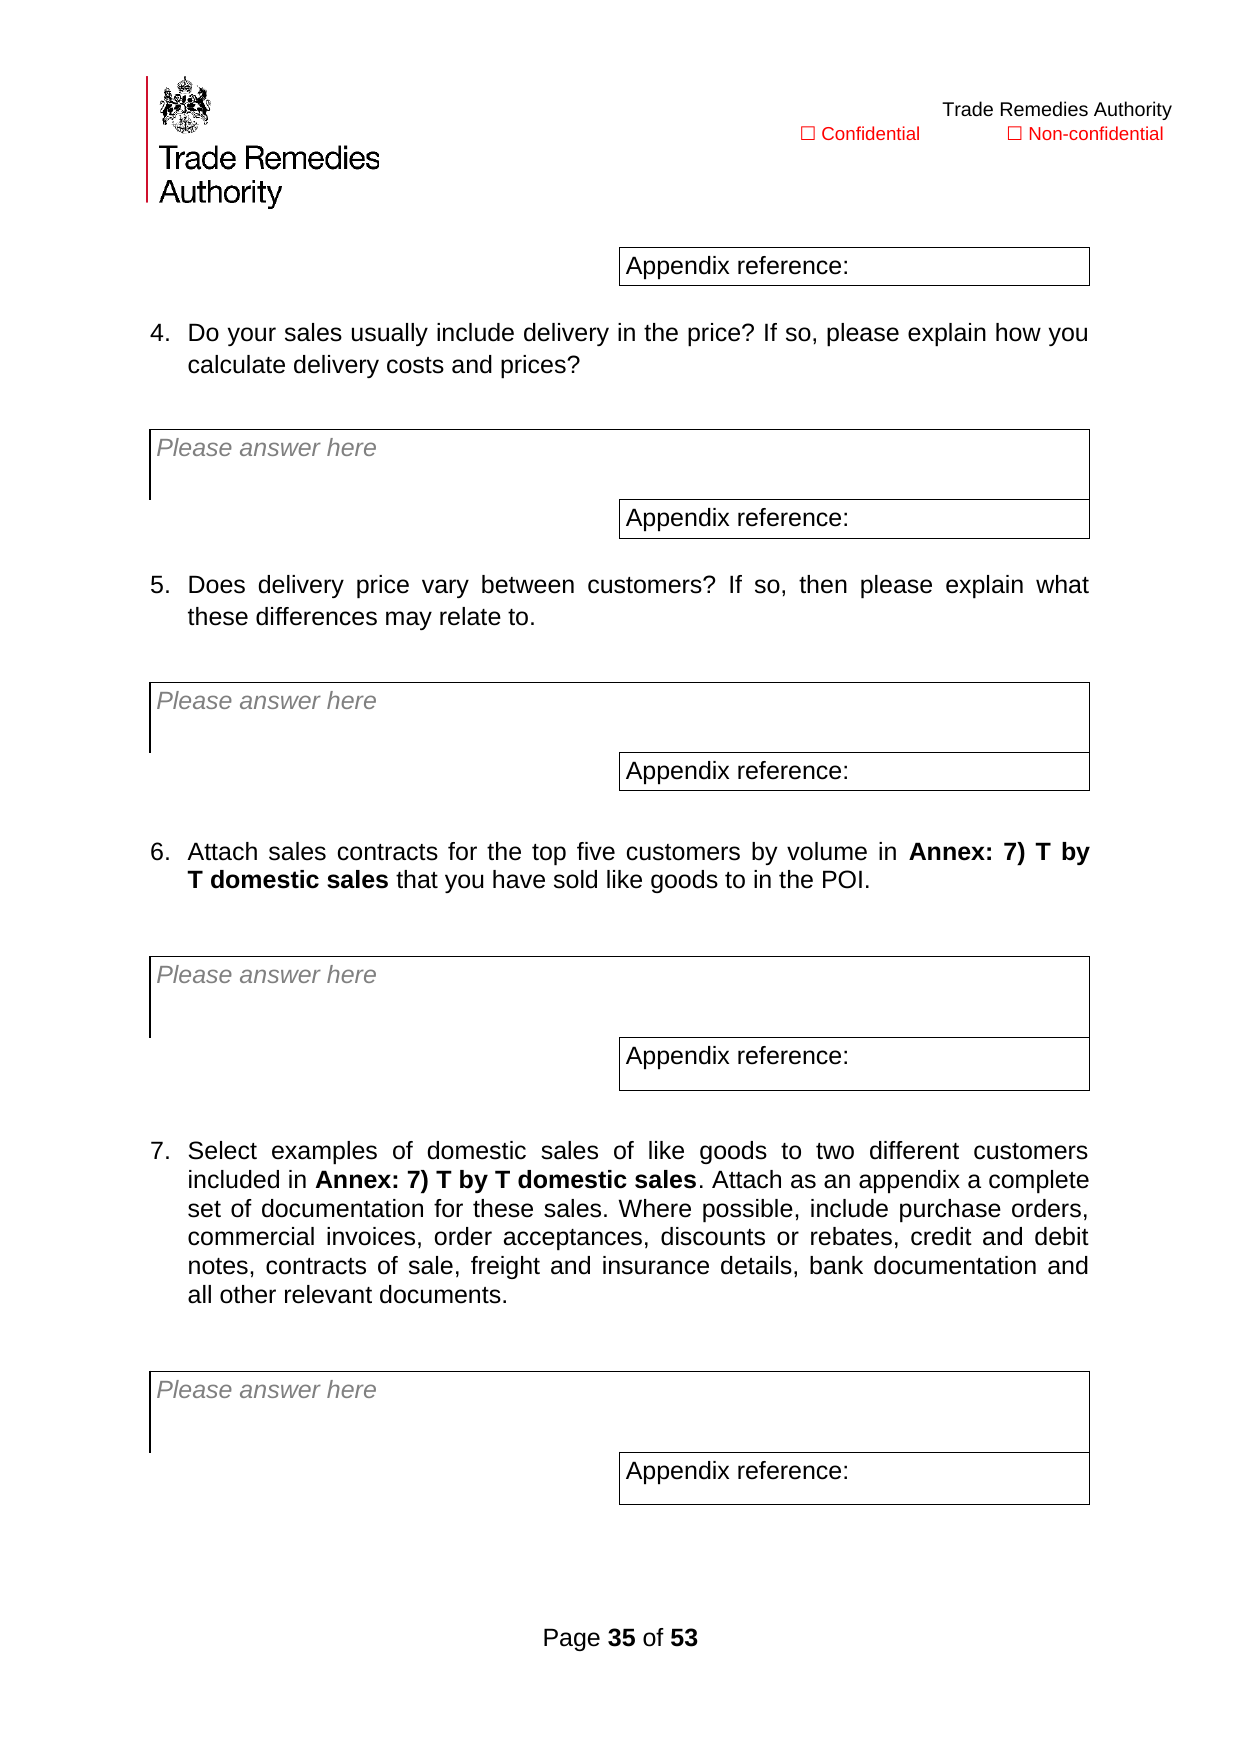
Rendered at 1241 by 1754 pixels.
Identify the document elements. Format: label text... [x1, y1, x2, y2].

table_header Please answer here [151, 683, 1089, 752]
table_cell Appendix reference: [620, 248, 1089, 285]
table_header Please answer here [151, 957, 1089, 1037]
table_cell Appendix reference: [620, 1038, 1089, 1089]
table_cell [150, 1038, 619, 1089]
table_cell [150, 1453, 619, 1504]
table_header Please answer here [151, 430, 1089, 499]
list Does delivery price vary between customers? If so, then please explain what these differences may relate to. [150, 570, 1090, 631]
list Attach sales contracts for the top five customers by volume in Annex: 7) T by T domestic sales that you have sold like goods to in the POI. [150, 837, 1090, 894]
table_header Please answer here [151, 1372, 1089, 1452]
table_cell [150, 248, 619, 285]
table_cell Appendix reference: [620, 500, 1089, 538]
table_cell Appendix reference: [620, 1453, 1089, 1504]
list Do your sales usually include delivery in the price? If so, please explain how you calculate delivery costs and prices? [150, 318, 1090, 378]
table_cell Appendix reference: [620, 753, 1089, 790]
list Select examples of domestic sales of like goods to two different customers included in Annex: 7) T by T domestic sales. Attach as an appendix a complete set of documentation for these sales. Where possible, include purchase orders, commercial invoices, order acceptances, discounts or rebates, credit and debit notes, contracts of sale, freight and insurance details, bank documentation and all other relevant documents. [150, 1136, 1090, 1308]
table_cell [150, 500, 619, 538]
table_cell [150, 753, 619, 790]
